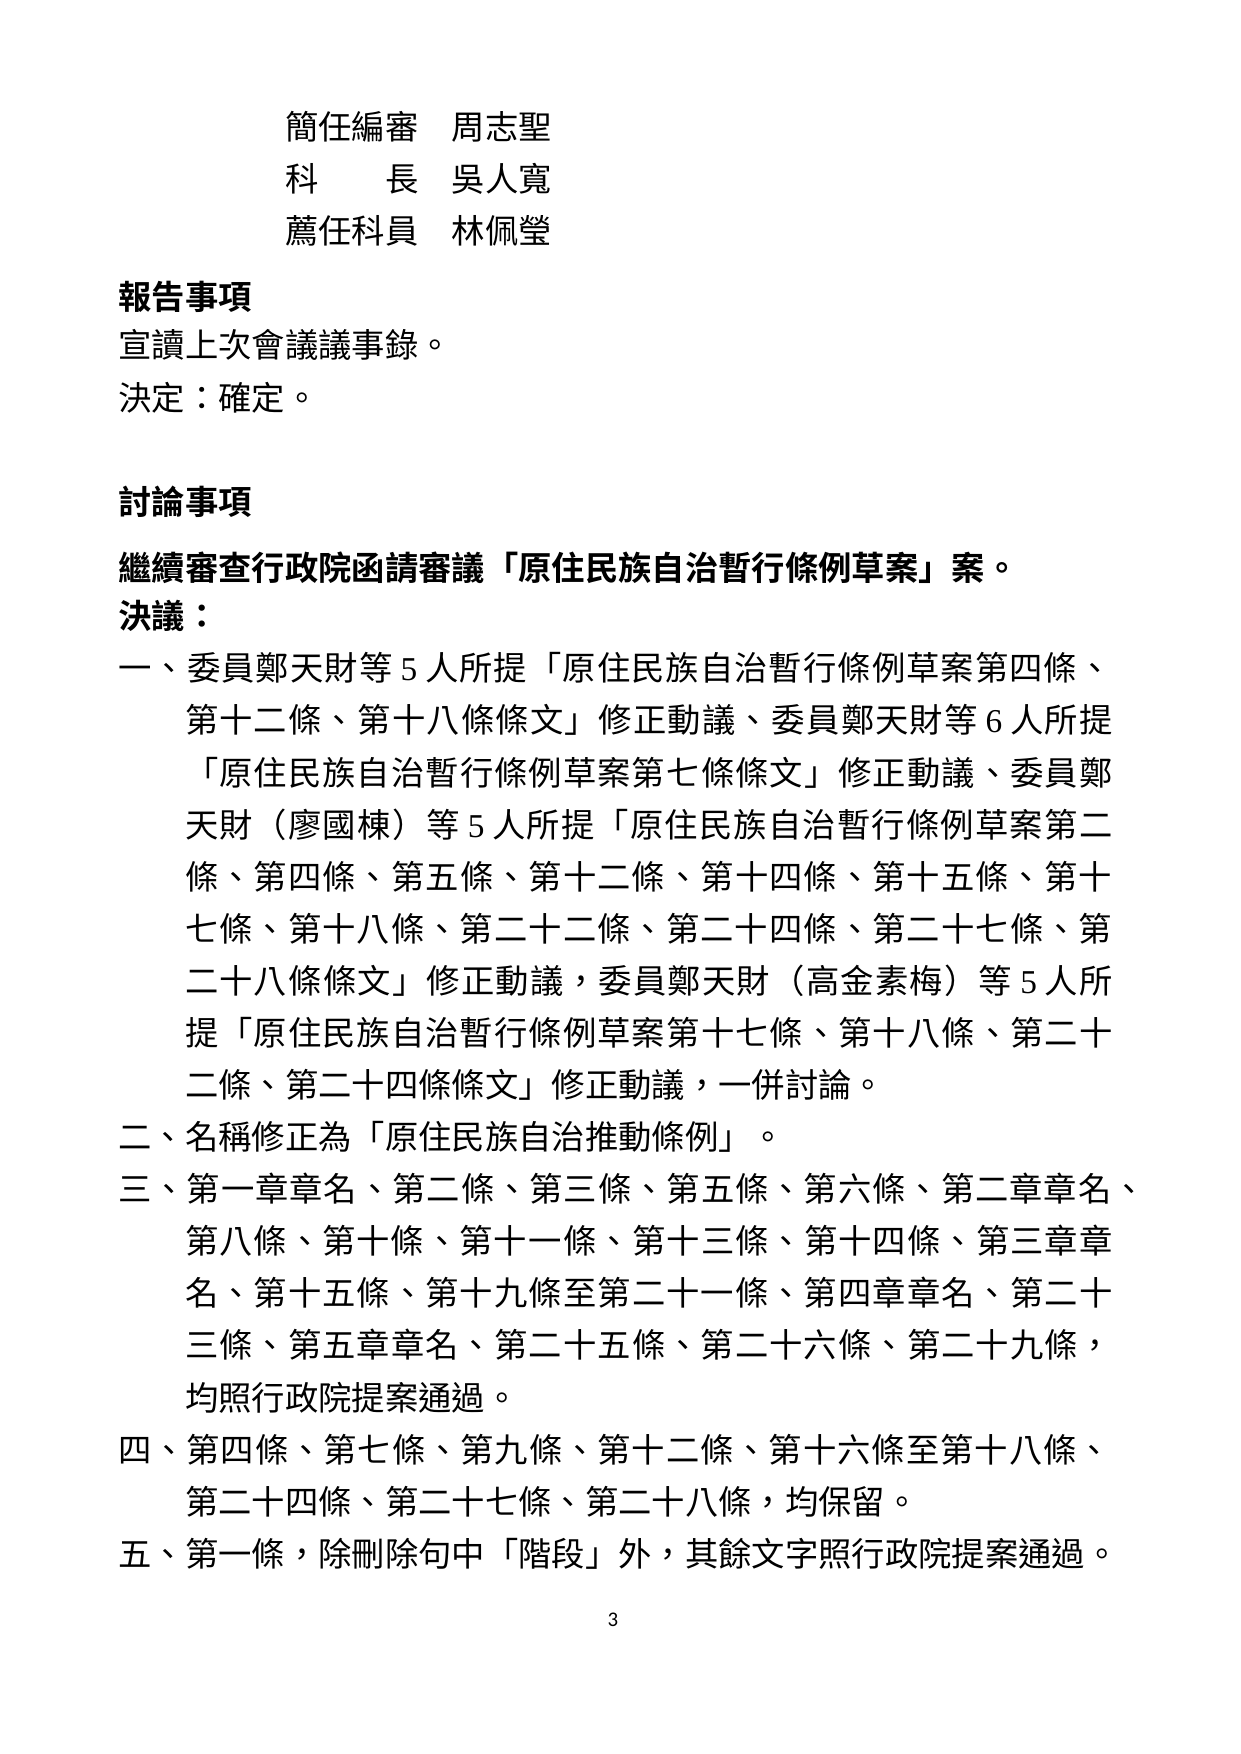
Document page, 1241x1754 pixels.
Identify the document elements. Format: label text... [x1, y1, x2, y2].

text 一、委員鄭天財等5人所提「原住民族自治暫行條例草案第四條、第十二條、第十八條條文」修正動議、委員鄭天財等6人所提「原住民族自治暫行條例草案第七條條文」修正動議、委員鄭天財（廖國棟）等5人所提「原住民族自治暫行條例草案第二條、第四條、第五條、第十二條、第十四條、第十五條、第十七條、第十八條、第二十二條、第二十四條、第二十七條、第二十八條條文」修正動議，委員鄭天財（高金素梅）等5人所提「原住民族自治暫行條例草案第十七條、第十八條、第二十二條、第二十四條條文」修正動議，一併討論。 [118, 639, 1112, 1108]
text 簡任編審 周志聖 [118, 97, 1219, 149]
text 四、第四條、第七條、第九條、第十二條、第十六條至第十八條、第二十四條、第二十七條、第二十八條，均保留。 [118, 1420, 1112, 1524]
text 三、第一章章名、第二條、第三條、第五條、第六條、第二章章名、第八條、第十條、第十一條、第十三條、第十四條、第三章章名、第十五條、第十九條至第二十一條、第四章章名、第二十三條、第五章章名、第二十五條、第二十六條、第二十九條，均照行政院提案通過。 [118, 1160, 1112, 1420]
text 討論事項 [118, 472, 1107, 524]
text 決議： [118, 587, 1107, 639]
text 宣讀上次會議議事錄。 [118, 316, 1107, 368]
text 繼續審查行政院函請審議「原住民族自治暫行條例草案」案。 [118, 524, 1219, 587]
text 五、第一條，除刪除句中「階段」外，其餘文字照行政院提案通過。 [118, 1524, 1112, 1577]
text 薦任科員 林佩瑩 [118, 202, 1219, 254]
text 決定：確定。 [118, 368, 1112, 420]
text 科 長 吳人寬 [118, 149, 1219, 202]
text 二、名稱修正為「原住民族自治推動條例」。 [118, 1108, 1112, 1160]
text 報告事項 [118, 254, 1219, 316]
